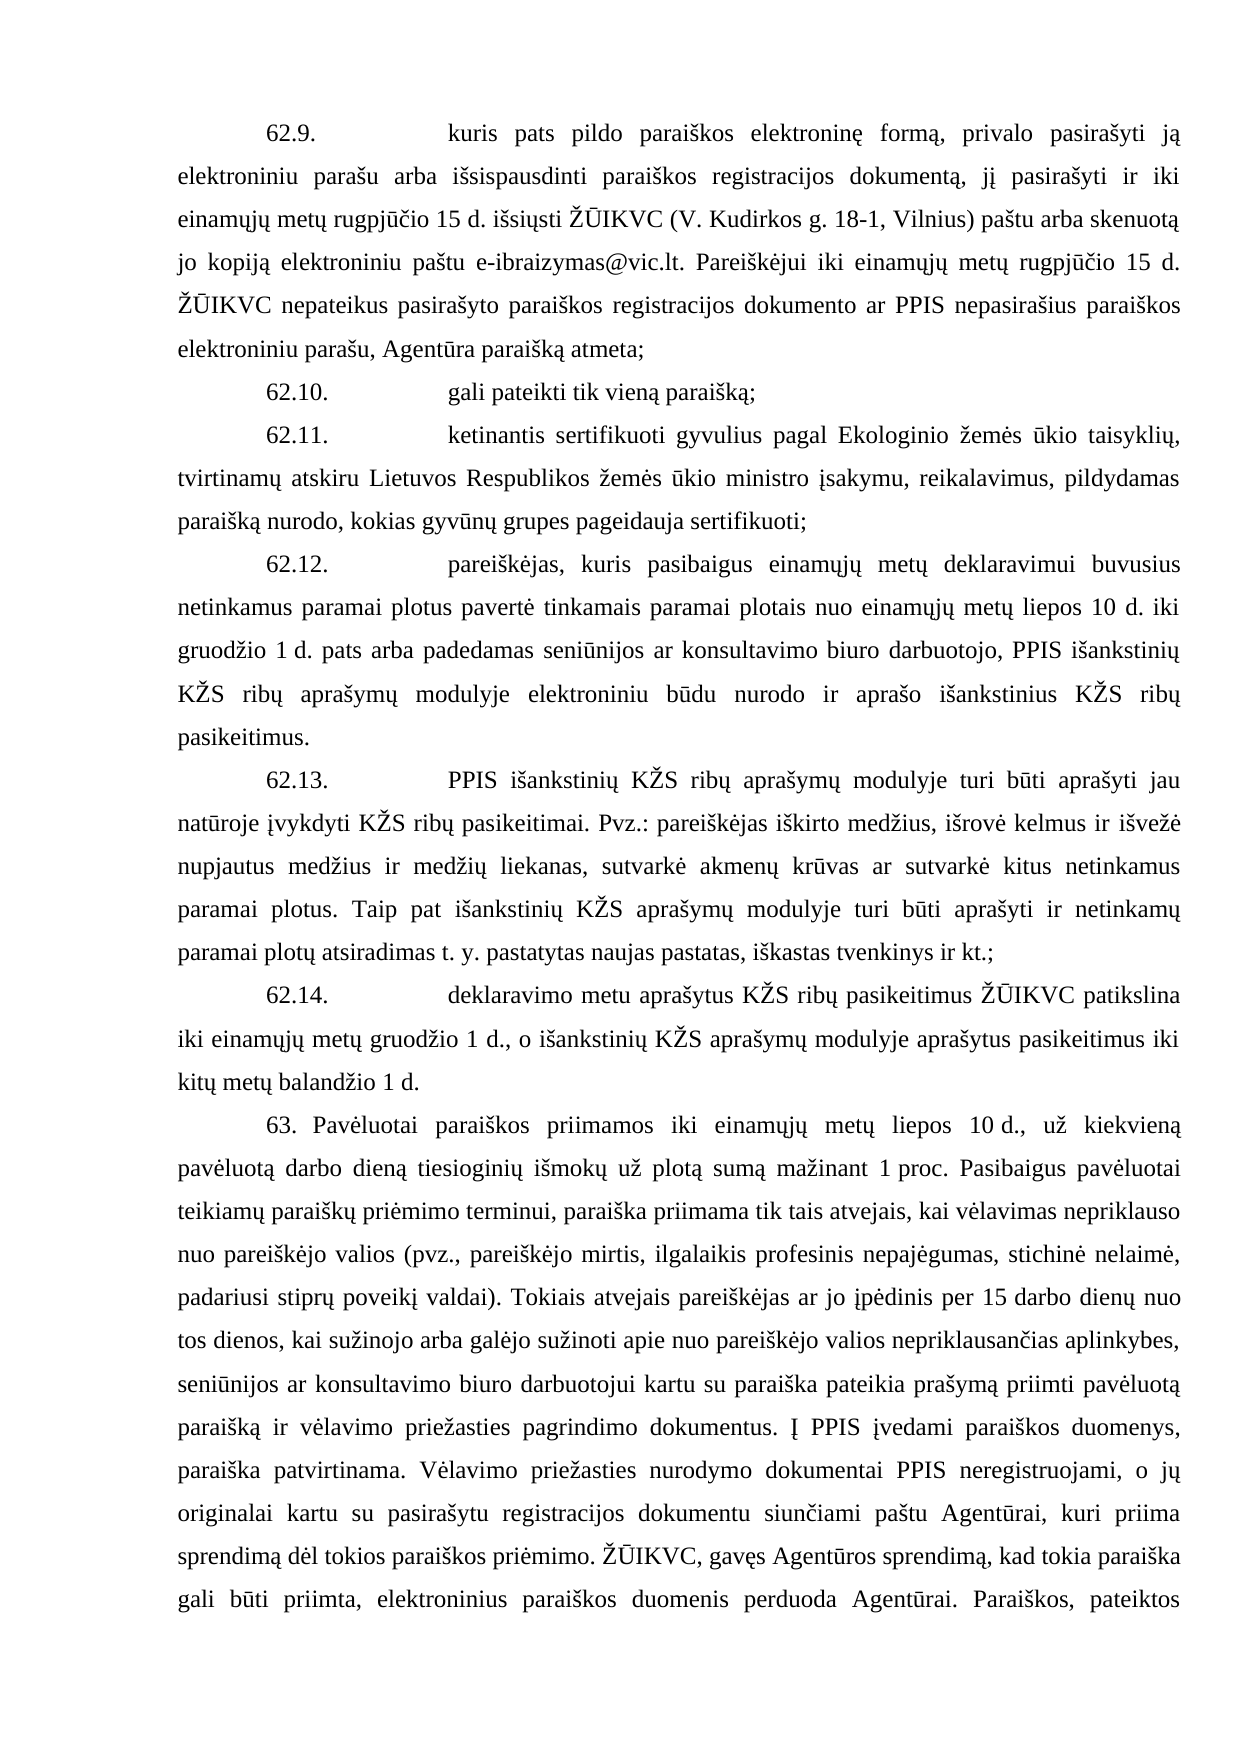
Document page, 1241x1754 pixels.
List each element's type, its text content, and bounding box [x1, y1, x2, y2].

text 62.14. deklaravimo metu aprašytus KŽS ribų pasikeitimus ŽŪIKVC patikslina iki einamųjų metų gruodžio 1 d., o išankstinių KŽS aprašymų modulyje aprašytus pasikeitimus iki kitų metų balandžio 1 d. [177, 981, 1181, 1096]
text 62.13. PPIS išankstinių KŽS ribų aprašymų modulyje turi būti aprašyti jau natūroje įvykdyti KŽS ribų pasikeitimai. Pvz.: pareiškėjas iškirto medžius, išrovė kelmus ir išvežė nupjautus medžius ir medžių liekanas, sutvarkė akmenų krūvas ar sutvarkė kitus netinkamus paramai plotus. Taip pat išankstinių KŽS aprašymų modulyje turi būti aprašyti ir netinkamų paramai plotų atsiradimas t. y. pastatytas naujas pastatas, iškastas tvenkinys ir kt.; [177, 765, 1181, 966]
text 62.9. kuris pats pildo paraiškos elektroninę formą, privalo pasirašyti ją elektroniniu parašu arba išsispausdinti paraiškos registracijos dokumentą, jį pasirašyti ir iki einamųjų metų rugpjūčio 15 d. išsiųsti ŽŪIKVC (V. Kudirkos g. 18-1, Vilnius) paštu arba skenuotą jo kopiją elektroniniu paštu e-ibraizymas@vic.lt. Pareiškėjui iki einamųjų metų rugpjūčio 15 d. ŽŪIKVC nepateikus pasirašyto paraiškos registracijos dokumento ar PPIS nepasirašius paraiškos elektroniniu parašu, Agentūra paraišką atmeta; [177, 118, 1181, 362]
text 62.11. ketinantis sertifikuoti gyvulius pagal Ekologinio žemės ūkio taisyklių, tvirtinamų atskiru Lietuvos Respublikos žemės ūkio ministro įsakymu, reikalavimus, pildydamas paraišką nurodo, kokias gyvūnų grupes pageidauja sertifikuoti; [177, 420, 1181, 535]
text 63. Pavėluotai paraiškos priimamos iki einamųjų metų liepos 10 d., už kiekvieną pavėluotą darbo dieną tiesioginių išmokų už plotą sumą mažinant 1 proc. Pasibaigus pavėluotai teikiamų paraiškų priėmimo terminui, paraiška priimama tik tais atvejais, kai vėlavimas nepriklauso nuo pareiškėjo valios (pvz., pareiškėjo mirtis, ilgalaikis profesinis nepajėgumas, stichinė nelaimė, padariusi stiprų poveikį valdai). Tokiais atvejais pareiškėjas ar jo įpėdinis per 15 darbo dienų nuo tos dienos, kai sužinojo arba galėjo sužinoti apie nuo pareiškėjo valios nepriklausančias aplinkybes, seniūnijos ar konsultavimo biuro darbuotojui kartu su paraiška pateikia prašymą priimti pavėluotą paraišką ir vėlavimo priežasties pagrindimo dokumentus. Į PPIS įvedami paraiškos duomenys, paraiška patvirtinama. Vėlavimo priežasties nurodymo dokumentai PPIS neregistruojami, o jų originalai kartu su pasirašytu registracijos dokumentu siunčiami paštu Agentūrai, kuri priima sprendimą dėl tokios paraiškos priėmimo. ŽŪIKVC, gavęs Agentūros sprendimą, kad tokia paraiška gali būti priimta, elektroninius paraiškos duomenis perduoda Agentūrai. Paraiškos, pateiktos [177, 1110, 1181, 1613]
text 62.12. pareiškėjas, kuris pasibaigus einamųjų metų deklaravimui buvusius netinkamus paramai plotus pavertė tinkamais paramai plotais nuo einamųjų metų liepos 10 d. iki gruodžio 1 d. pats arba padedamas seniūnijos ar konsultavimo biuro darbuotojo, PPIS išankstinių KŽS ribų aprašymų modulyje elektroniniu būdu nurodo ir aprašo išankstinius KŽS ribų pasikeitimus. [177, 549, 1181, 751]
text 62.10. gali pateikti tik vieną paraišką; [177, 377, 1181, 406]
